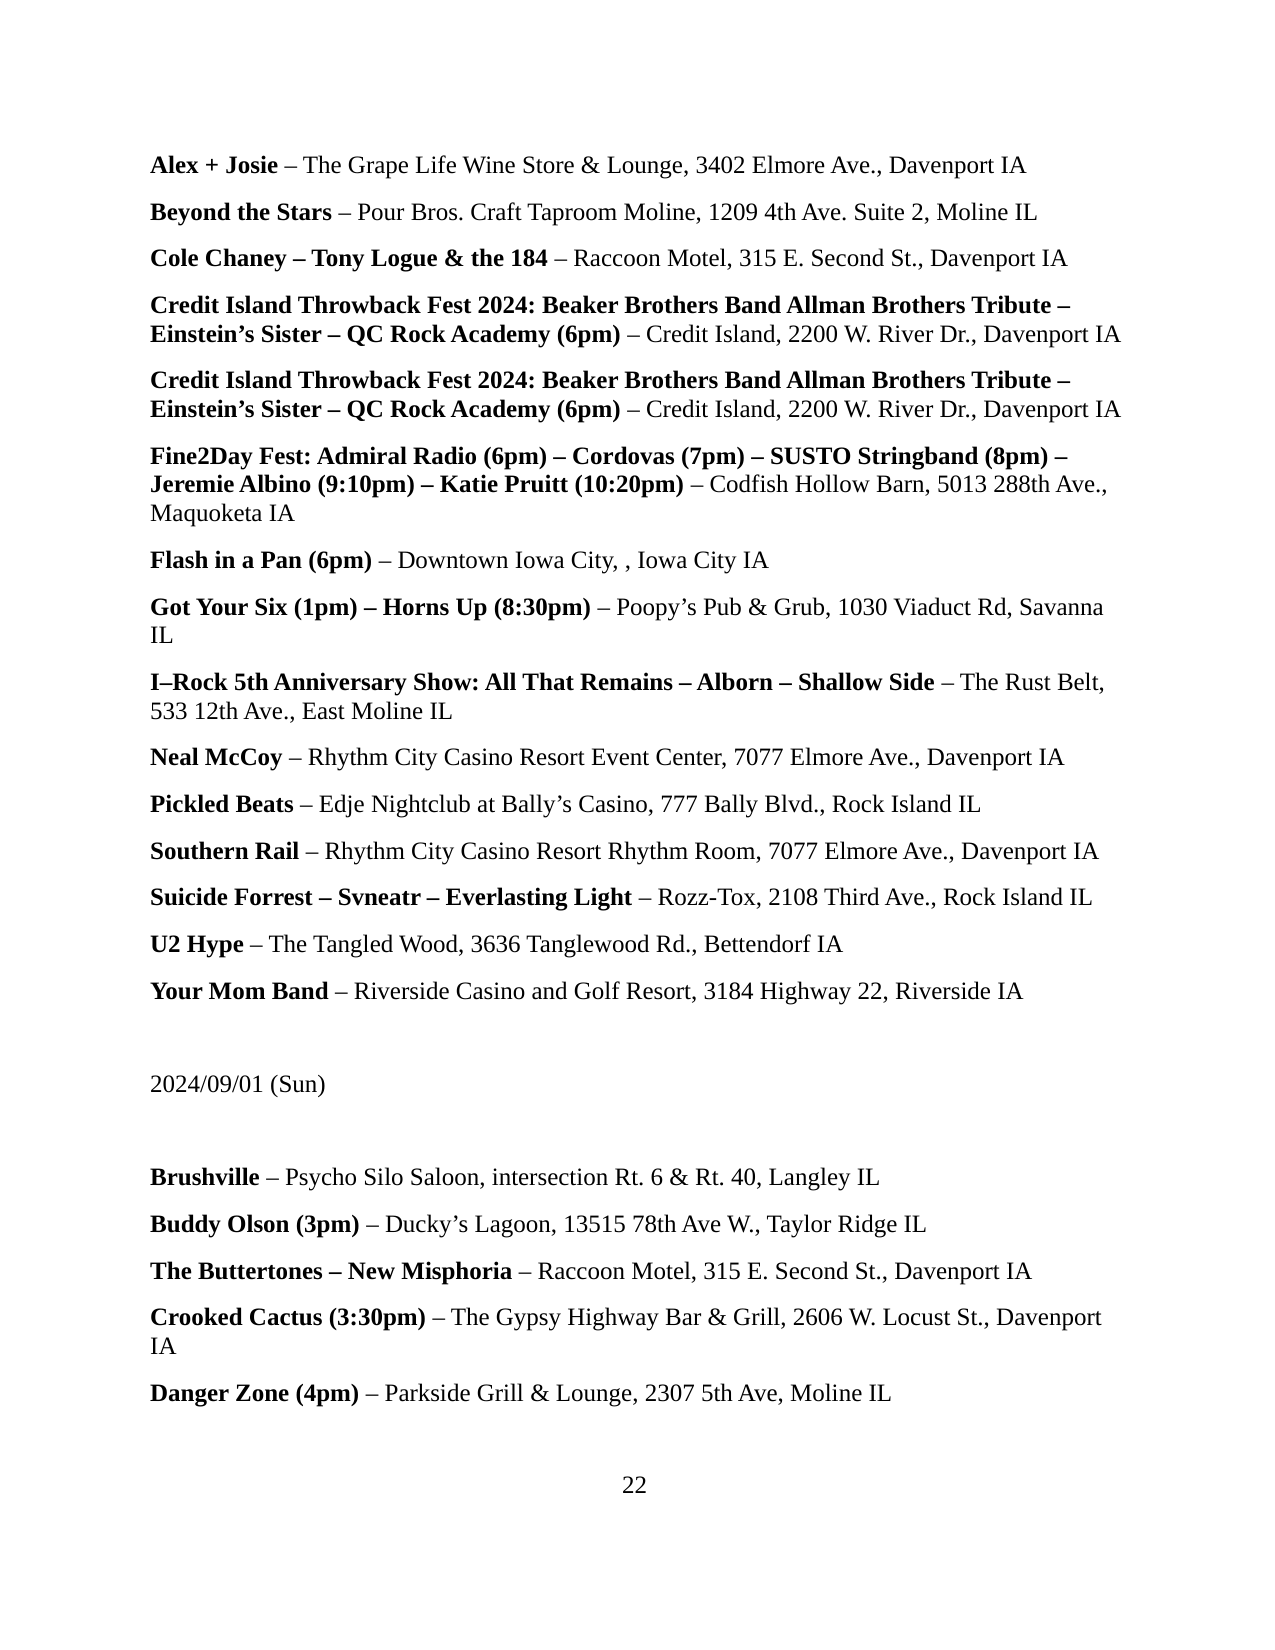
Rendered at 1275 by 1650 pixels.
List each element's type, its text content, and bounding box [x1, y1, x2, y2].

text Pickled Beats – Edje Nightclub at Bally’s Casino, 777 Bally Blvd., Rock Island IL [150, 789, 1125, 818]
text Credit Island Throwback Fest 2024: Beaker Brothers Band Allman Brothers Tribute – Einstein’s Sister – QC Rock Academy (6pm) – Credit Island, 2200 W. River Dr., Davenport IA [150, 290, 1125, 347]
text Your Mom Band – Riverside Casino and Golf Resort, 3184 Highway 22, Riverside IA [150, 976, 1125, 1004]
text 2024/09/01 (Sun) [150, 1069, 1125, 1098]
text Crooked Cactus (3:30pm) – The Gypsy Highway Bar & Grill, 2606 W. Locust St., Davenport IA [150, 1302, 1125, 1360]
text Got Your Six (1pm) – Horns Up (8:30pm) – Poopy’s Pub & Grub, 1030 Viaduct Rd, Savanna IL [150, 592, 1125, 649]
text Fine2Day Fest: Admiral Radio (6pm) – Cordovas (7pm) – SUSTO Stringband (8pm) – Jeremie Albino (9:10pm) – Katie Pruitt (10:20pm) – Codfish Hollow Barn, 5013 288th Ave., Maquoketa IA [150, 441, 1125, 527]
text Brushville – Psycho Silo Saloon, intersection Rt. 6 & Rt. 40, Langley IL [150, 1162, 1125, 1191]
text Neal McCoy – Rhythm City Casino Resort Event Center, 7077 Elmore Ave., Davenport IA [150, 742, 1125, 771]
text Southern Rail – Rhythm City Casino Resort Rhythm Room, 7077 Elmore Ave., Davenport IA [150, 836, 1125, 864]
text Credit Island Throwback Fest 2024: Beaker Brothers Band Allman Brothers Tribute – Einstein’s Sister – QC Rock Academy (6pm) – Credit Island, 2200 W. River Dr., Davenport IA [150, 365, 1125, 423]
text I–Rock 5th Anniversary Show: All That Remains – Alborn – Shallow Side – The Rust Belt, 533 12th Ave., East Moline IL [150, 667, 1125, 724]
text Suicide Forrest – Svneatr – Everlasting Light – Rozz-Tox, 2108 Third Ave., Rock Island IL [150, 882, 1125, 911]
text The Buttertones – New Misphoria – Raccoon Motel, 315 E. Second St., Davenport IA [150, 1256, 1125, 1284]
text Beyond the Stars – Pour Bros. Craft Taproom Moline, 1209 4th Ave. Suite 2, Moline IL [150, 197, 1125, 225]
text Danger Zone (4pm) – Parkside Grill & Lounge, 2307 5th Ave, Moline IL [150, 1378, 1125, 1407]
text Flash in a Pan (6pm) – Downtown Iowa City, , Iowa City IA [150, 545, 1125, 574]
text Alex + Josie – The Grape Life Wine Store & Lounge, 3402 Elmore Ave., Davenport IA [150, 150, 1125, 179]
text U2 Hype – The Tangled Wood, 3636 Tanglewood Rd., Bettendorf IA [150, 929, 1125, 958]
text Cole Chaney – Tony Logue & the 184 – Raccoon Motel, 315 E. Second St., Davenport IA [150, 243, 1125, 272]
text Buddy Olson (3pm) – Ducky’s Lagoon, 13515 78th Ave W., Taylor Ridge IL [150, 1209, 1125, 1238]
